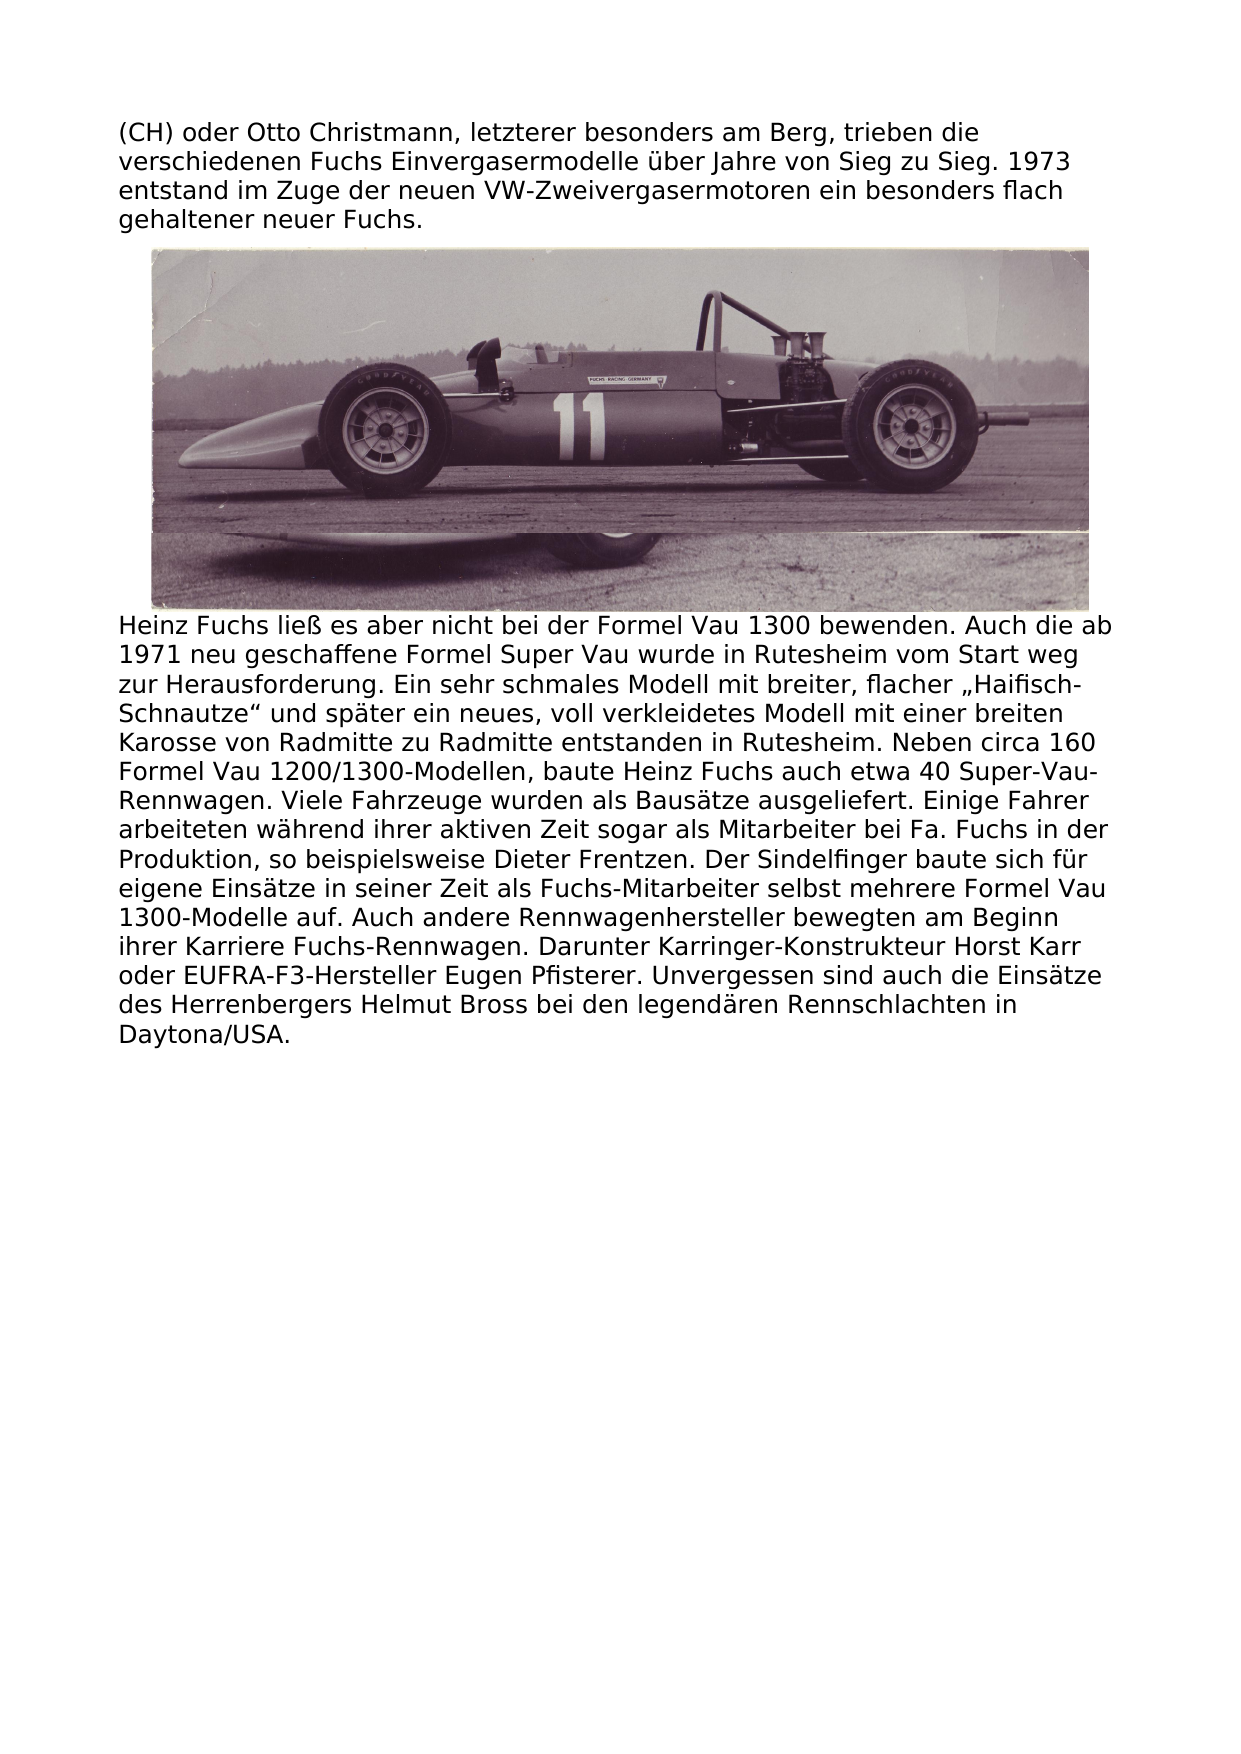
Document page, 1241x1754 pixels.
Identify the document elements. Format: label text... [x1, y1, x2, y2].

text Heinz Fuchs ließ es aber nicht bei der Formel Vau 1300 bewenden. Auch die ab 1971 neu geschaffene Formel Super Vau wurde in Rutesheim vom Start weg zur Herausforderung. Ein sehr schmales Modell mit breiter, flacher „Haifisch-Schnautze“ und später ein neues, voll verkleidetes Modell mit einer breiten Karosse von Radmitte zu Radmitte entstanden in Rutesheim. Neben circa 160 Formel Vau 1200/1300-Modellen, baute Heinz Fuchs auch etwa 40 Super-Vau-Rennwagen. Viele Fahrzeuge wurden als Bausätze ausgeliefert. Einige Fahrer arbeiteten während ihrer aktiven Zeit sogar als Mitarbeiter bei Fa. Fuchs in der Produktion, so beispielsweise Dieter Frentzen. Der Sindelfinger baute sich für eigene Einsätze in seiner Zeit als Fuchs-Mitarbeiter selbst mehrere Formel Vau 1300-Modelle auf. Auch andere Rennwagenhersteller bewegten am Beginn ihrer Karriere Fuchs-Rennwagen. Darunter Karringer-Konstrukteur Horst Karr oder EUFRA-F3-Hersteller Eugen Pfisterer. Unvergessen sind auch die Einsätze des Herrenbergers Helmut Bross bei den legendären Rennschlachten in Daytona/USA. [118, 247, 1122, 1049]
text (CH) oder Otto Christmann, letzterer besonders am Berg, trieben die verschiedenen Fuchs Einvergasermodelle über Jahre von Sieg zu Sieg. 1973 entstand im Zuge der neuen VW-Zweivergasermotoren ein besonders flach gehaltener neuer Fuchs. [118, 118, 1122, 235]
picture [151, 247, 1089, 612]
